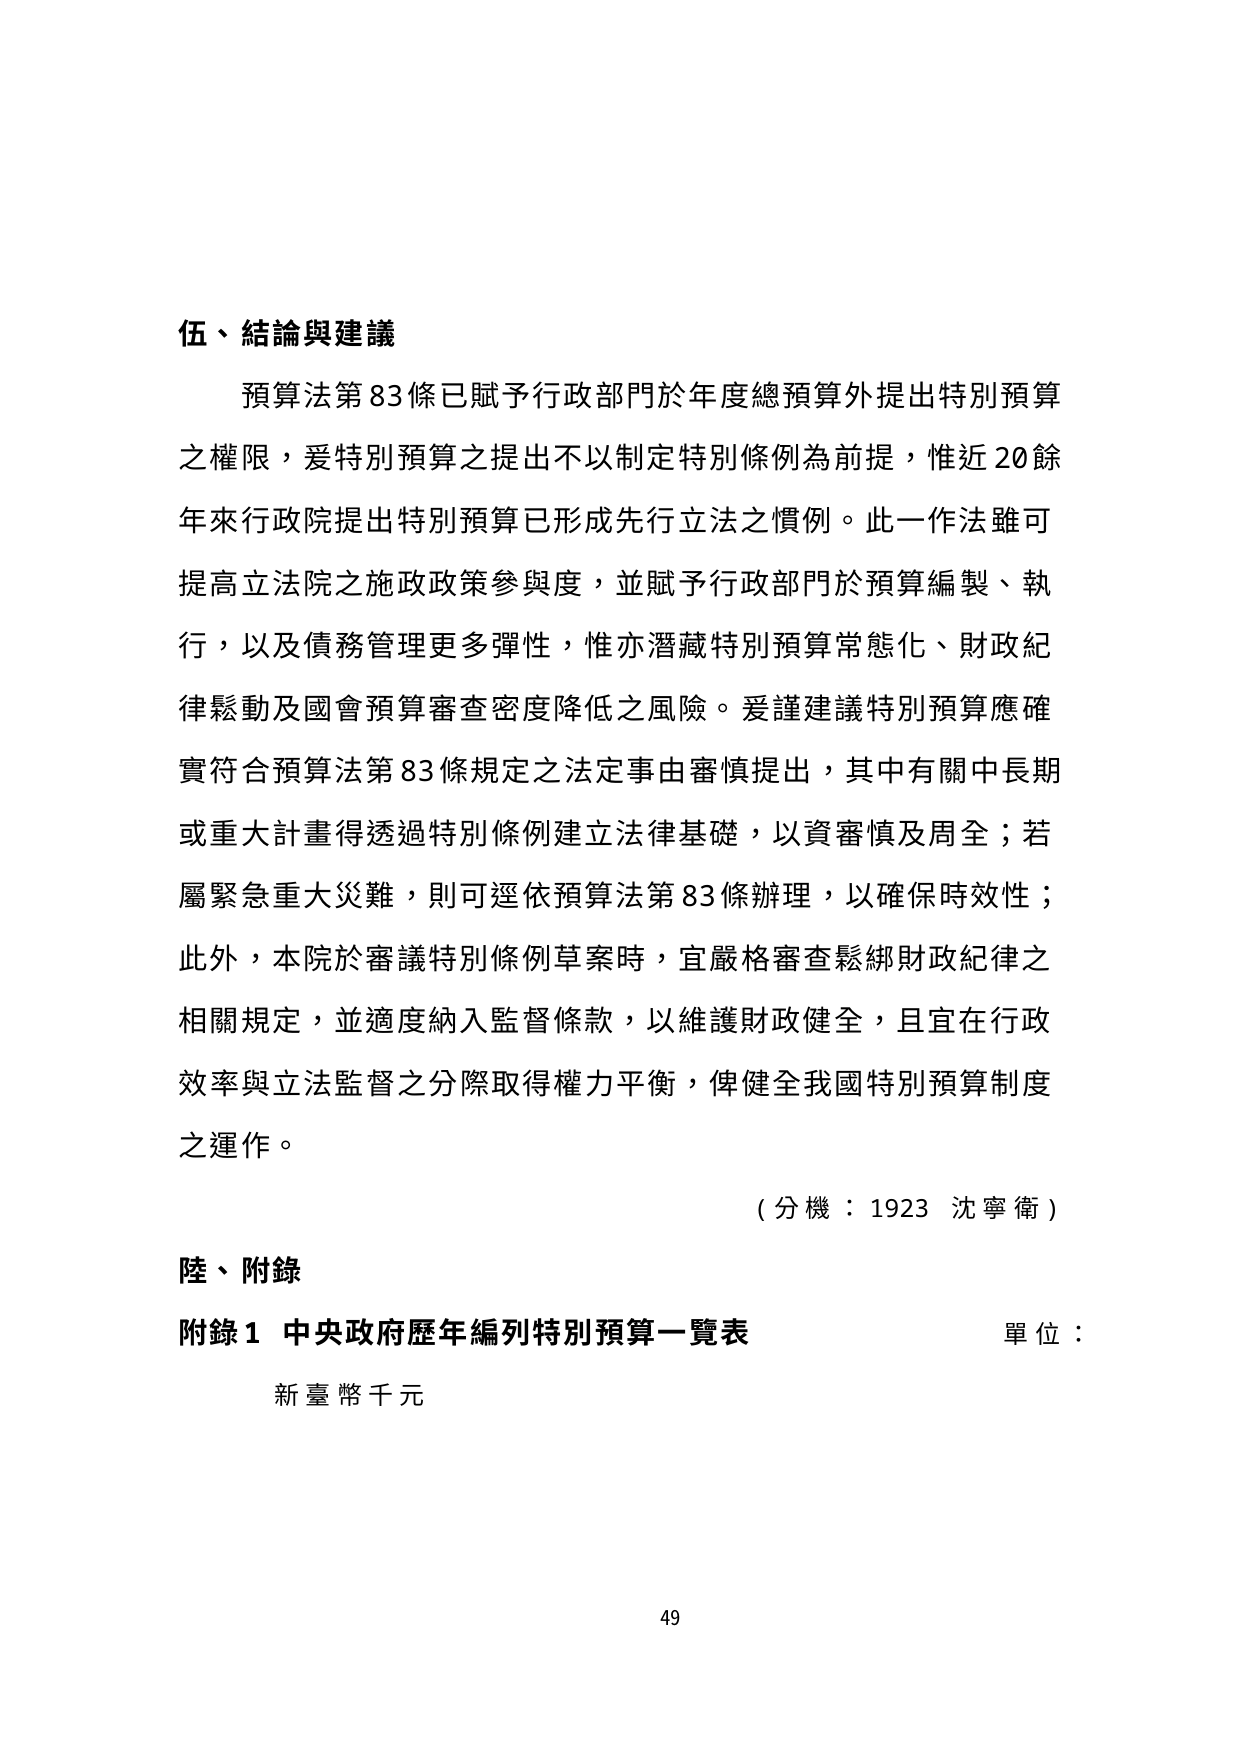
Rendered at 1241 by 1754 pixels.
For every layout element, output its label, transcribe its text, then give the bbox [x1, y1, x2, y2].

text (分機：1923 沈寧衛) [177, 1165, 1063, 1227]
text 預算法第83條已賦予行政部門於年度總預算外提出特別預算之權限，爰特別預算之提出不以制定特別條例為前提，惟近20餘年來行政院提出特別預算已形成先行立法之慣例。此一作法雖可提高立法院之施政政策參與度，並賦予行政部門於預算編製、執行，以及債務管理更多彈性，惟亦潛藏特別預算常態化、財政紀律鬆動及國會預算審查密度降低之風險。爰謹建議特別預算應確實符合預算法第83條規定之法定事由審慎提出，其中有關中長期或重大計畫得透過特別條例建立法律基礎，以資審慎及周全；若屬緊急重大災難，則可逕依預算法第83條辦理，以確保時效性；此外，本院於審議特別條例草案時，宜嚴格審查鬆綁財政紀律之相關規定，並適度納入監督條款，以維護財政健全，且宜在行政效率與立法監督之分際取得權力平衡，俾健全我國特別預算制度之運作。 [177, 352, 1063, 1165]
text 附錄1 中央政府歷年編列特別預算一覽表 單位：新臺幣千元 [177, 1290, 1063, 1415]
text 陸、附錄 [177, 1227, 1063, 1290]
text 伍、結論與建議 [177, 290, 1063, 352]
